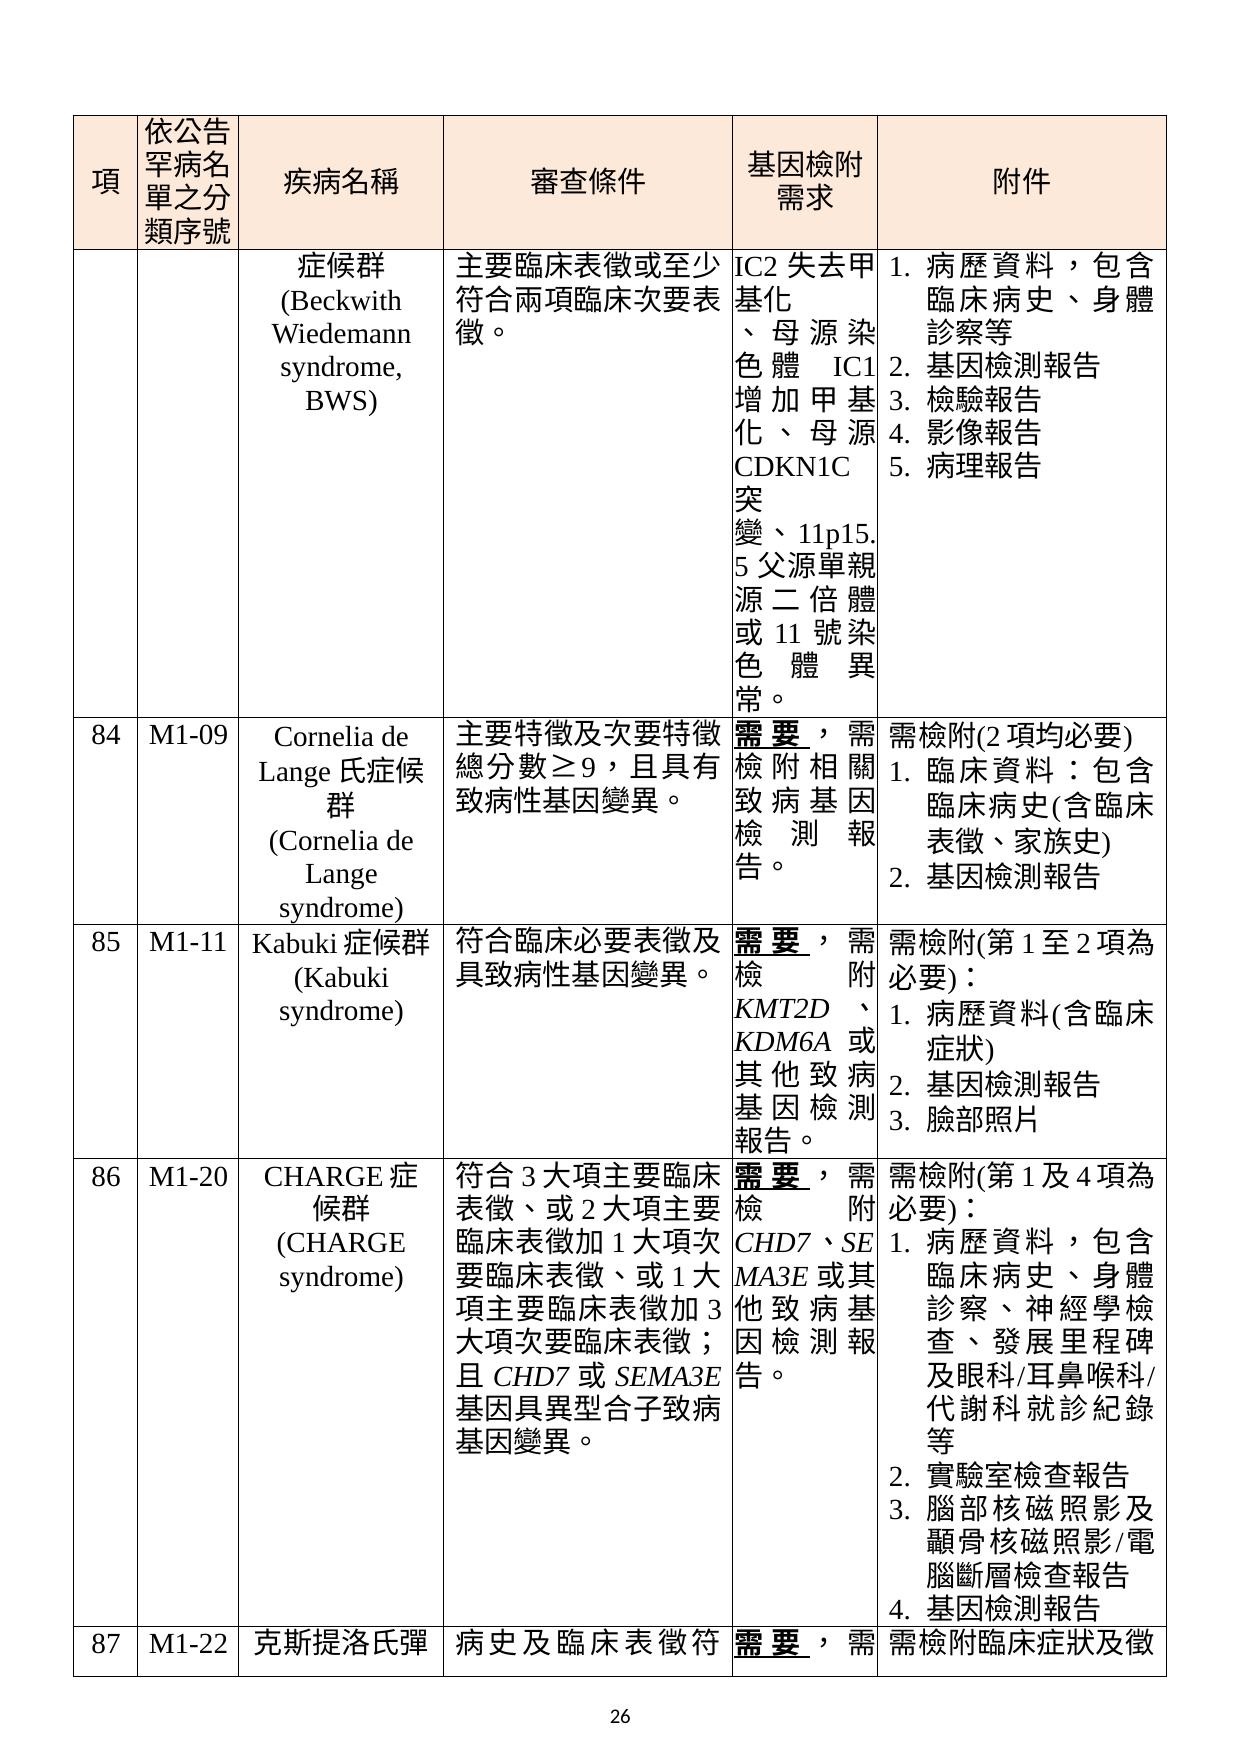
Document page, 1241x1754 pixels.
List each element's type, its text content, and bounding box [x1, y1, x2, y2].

table_cell 需要，需檢附KMT2D、KDM6A或其他致病基因檢測報告。 [733, 925, 877, 1158]
table_cell 符合臨床必要表徵及具致病性基因變異。 [444, 925, 732, 1158]
table_header 基因檢附需求 [733, 116, 877, 249]
table_header 依公告罕病名單之分類序號 [138, 116, 238, 249]
table_cell M1-22 [138, 1627, 238, 1676]
table_cell 符合3大項主要臨床表徵、或2大項主要臨床表徵加1大項次要臨床表徵、或1大項主要臨床表徵加3大項次要臨床表徵；且CHD7或SEMA3E基因具異型合子致病基因變異。 [444, 1159, 732, 1626]
table_cell 需檢附(第1及4項為必要)： 病歷資料，包含臨床病史、身體診察、神經學檢查、發展里程碑及眼科/耳鼻喉科/代謝科就診紀錄等 實驗室檢查報告 腦部核磁照影及顳骨核磁照影/電腦斷層檢查報告 基因檢測報告 [878, 1159, 1166, 1626]
table_cell 克斯提洛氏彈 [239, 1627, 443, 1676]
table_header 項 [74, 116, 137, 249]
table_cell 需檢附臨床症狀及徵 [878, 1627, 1166, 1676]
table_cell 87 [74, 1627, 137, 1676]
table_cell IC2 失去甲基化 、母源染色體 IC1增加甲基化、母源 CDKN1C突變、11p15.5 父源單親源二倍體或11號染色體異常。 [733, 250, 877, 717]
table_cell 主要特徵及次要特徵總分數≥9，且具有致病性基因變異。 [444, 718, 732, 924]
table_cell M1-11 [138, 925, 238, 1158]
table_cell 症候群 (Beckwith Wiedemann syndrome, BWS) [239, 250, 443, 717]
table_cell [74, 250, 137, 717]
table_cell 需要，需檢附CHD7、SEMA3E或其他致病基因檢測報告。 [733, 1159, 877, 1626]
table_cell CHARGE症候群 (CHARGE syndrome) [239, 1159, 443, 1626]
table_cell 85 [74, 925, 137, 1158]
table_cell 84 [74, 718, 137, 924]
table_cell [138, 250, 238, 717]
table_cell 86 [74, 1159, 137, 1626]
table_header 附件 [878, 116, 1166, 249]
table_cell M1-20 [138, 1159, 238, 1626]
table_header 審查條件 [444, 116, 732, 249]
table_header 疾病名稱 [239, 116, 443, 249]
table_cell Cornelia de Lange氏症候群 (Cornelia de Lange syndrome) [239, 718, 443, 924]
table_cell 主要臨床表徵或至少符合兩項臨床次要表徵。 [444, 250, 732, 717]
table_cell 需要，需 [733, 1627, 877, 1676]
table_cell 需要，需檢附相關致病基因檢測報告。 [733, 718, 877, 924]
table_cell Kabuki症候群 (Kabuki syndrome) [239, 925, 443, 1158]
table_cell 需檢附(第1至2項為必要)： 病歷資料，包含臨床病史、身體診察等 基因檢測報告 檢驗報告 影像報告 病理報告 [878, 250, 1166, 717]
table_cell 需檢附(第1至2項為必要)： 病歷資料(含臨床症狀) 基因檢測報告 臉部照片 [878, 925, 1166, 1158]
table_cell 需檢附(2項均必要) 臨床資料：包含臨床病史(含臨床表徵、家族史) 基因檢測報告 [878, 718, 1166, 924]
table_cell 病史及臨床表徵符 [444, 1627, 732, 1676]
table_cell M1-09 [138, 718, 238, 924]
